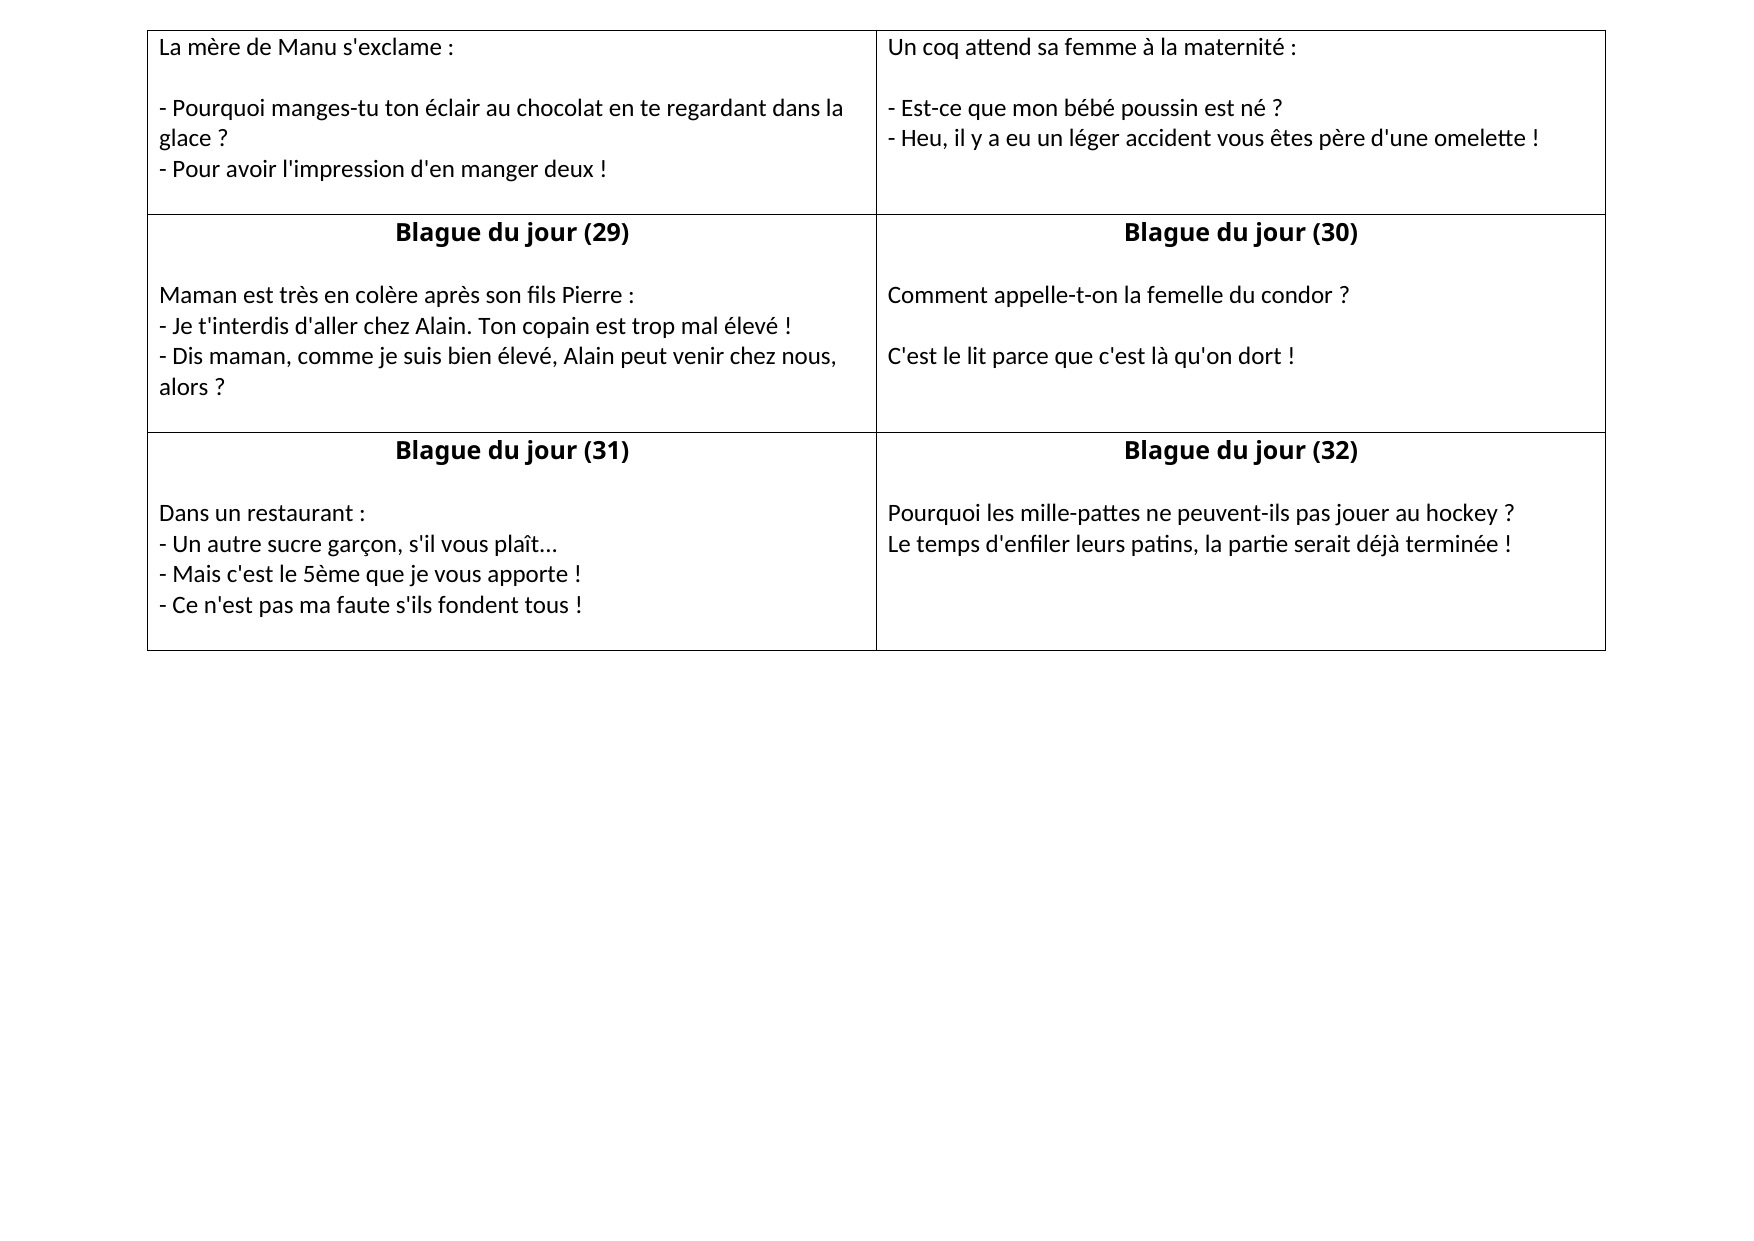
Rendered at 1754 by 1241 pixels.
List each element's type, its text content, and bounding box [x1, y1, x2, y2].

table_cell Blague du jour (32) Pourquoi les mille-pattes ne peuvent-ils pas jouer au hockey ? Le temps d'enfiler leurs patins, la partie serait déjà terminée ! [877, 433, 1605, 650]
table_cell La mère de Manu s'exclame : - Pourquoi manges-tu ton éclair au chocolat en te regardant dans la glace ? - Pour avoir l'impression d'en manger deux ! [148, 31, 876, 214]
table_cell Blague du jour (29) Maman est très en colère après son fils Pierre : - Je t'interdis d'aller chez Alain. Ton copain est trop mal élevé ! - Dis maman, comme je suis bien élevé, Alain peut venir chez nous, alors ? [148, 215, 876, 432]
table_cell Un coq attend sa femme à la maternité : - Est-ce que mon bébé poussin est né ? - Heu, il y a eu un léger accident vous êtes père d'une omelette ! [877, 31, 1605, 214]
table_cell Blague du jour (31) Dans un restaurant : - Un autre sucre garçon, s'il vous plaît... - Mais c'est le 5ème que je vous apporte ! - Ce n'est pas ma faute s'ils fondent tous ! [148, 433, 876, 650]
table_cell Blague du jour (30) Comment appelle-t-on la femelle du condor ? C'est le lit parce que c'est là qu'on dort ! [877, 215, 1605, 432]
